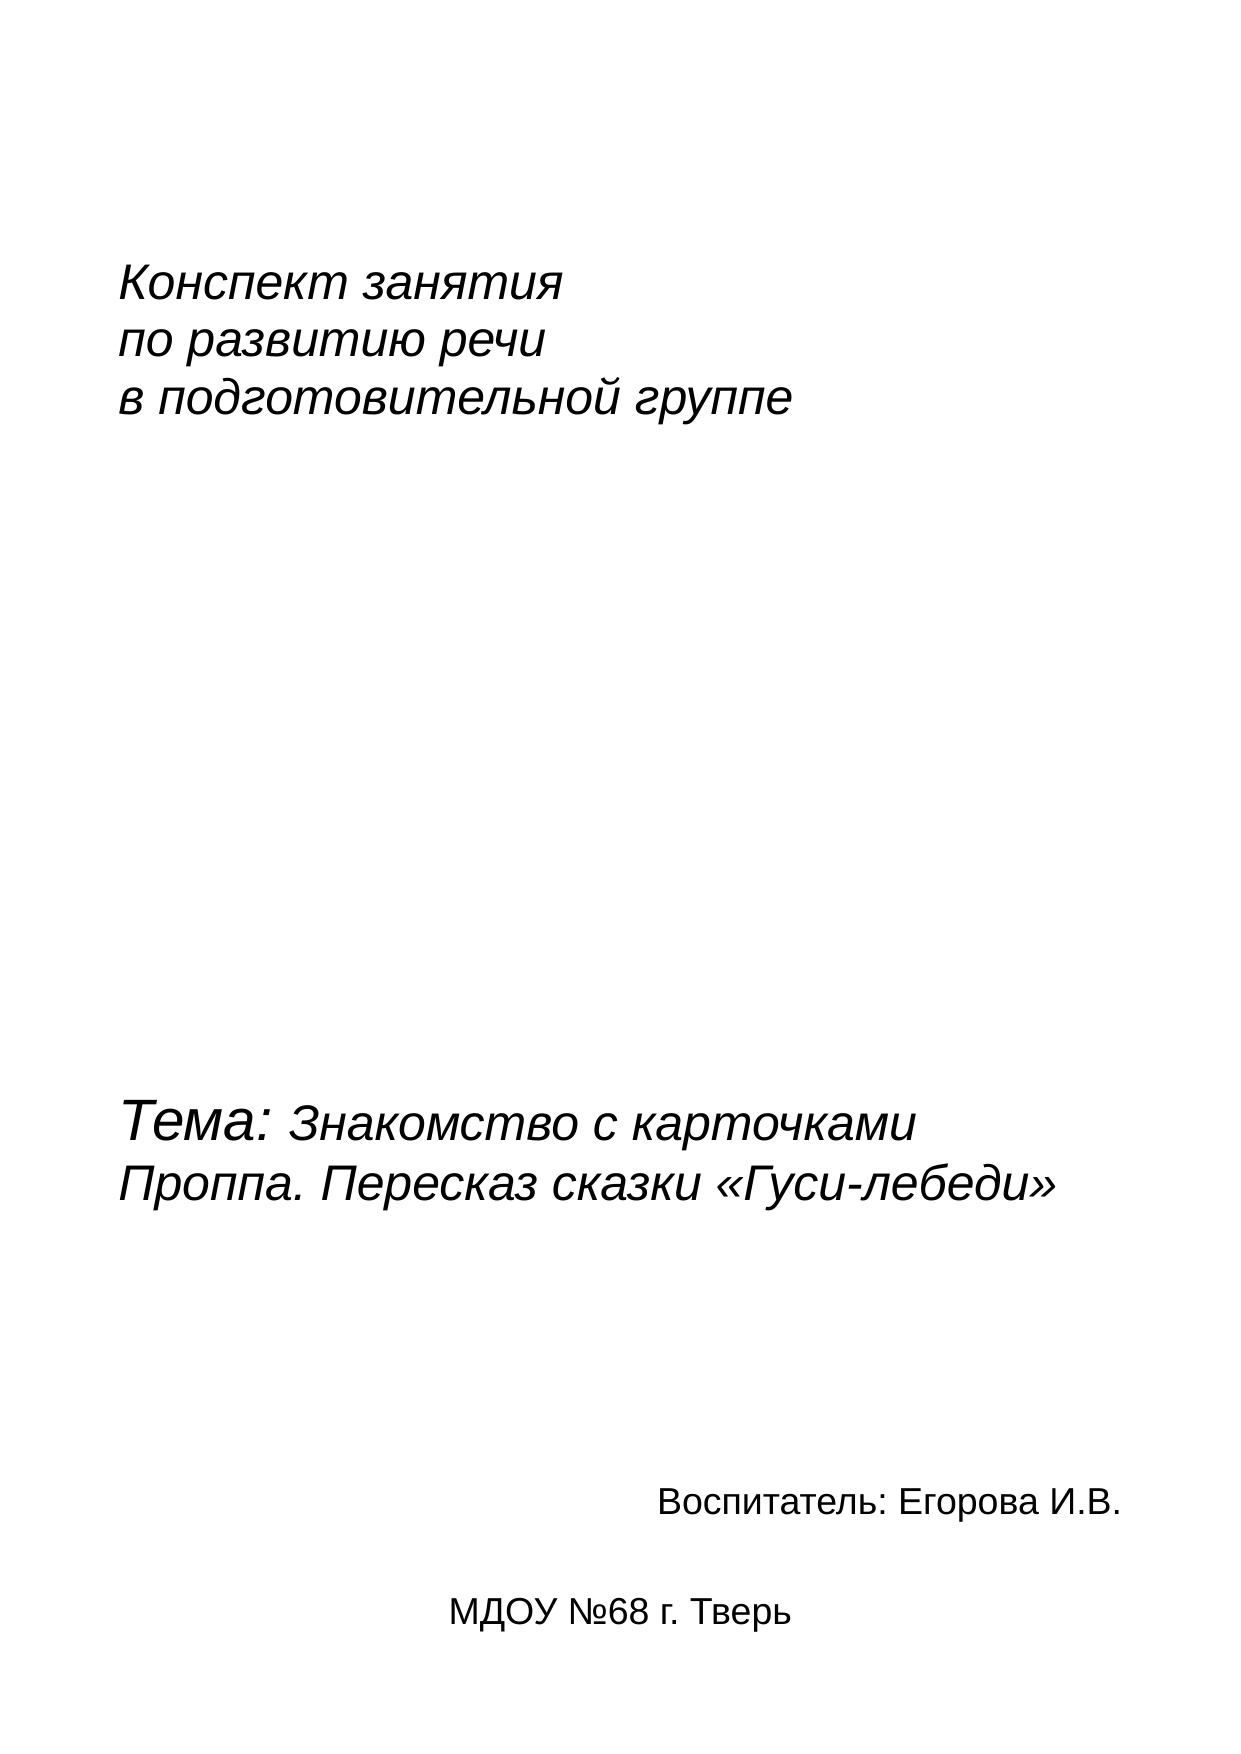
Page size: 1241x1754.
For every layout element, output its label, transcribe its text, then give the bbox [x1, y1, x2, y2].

text в подготовительной группе [118, 367, 1122, 425]
text МДОУ №68 г. Тверь [118, 1589, 1122, 1632]
text Тема: Знакомство с карточками Проппа. Пересказ сказки «Гуси-лебеди» [118, 1086, 1122, 1211]
text Воспитатель: Егорова И.В. [118, 1479, 1122, 1522]
text по развитию речи [118, 310, 1122, 367]
text Конспект занятия [118, 252, 1122, 310]
